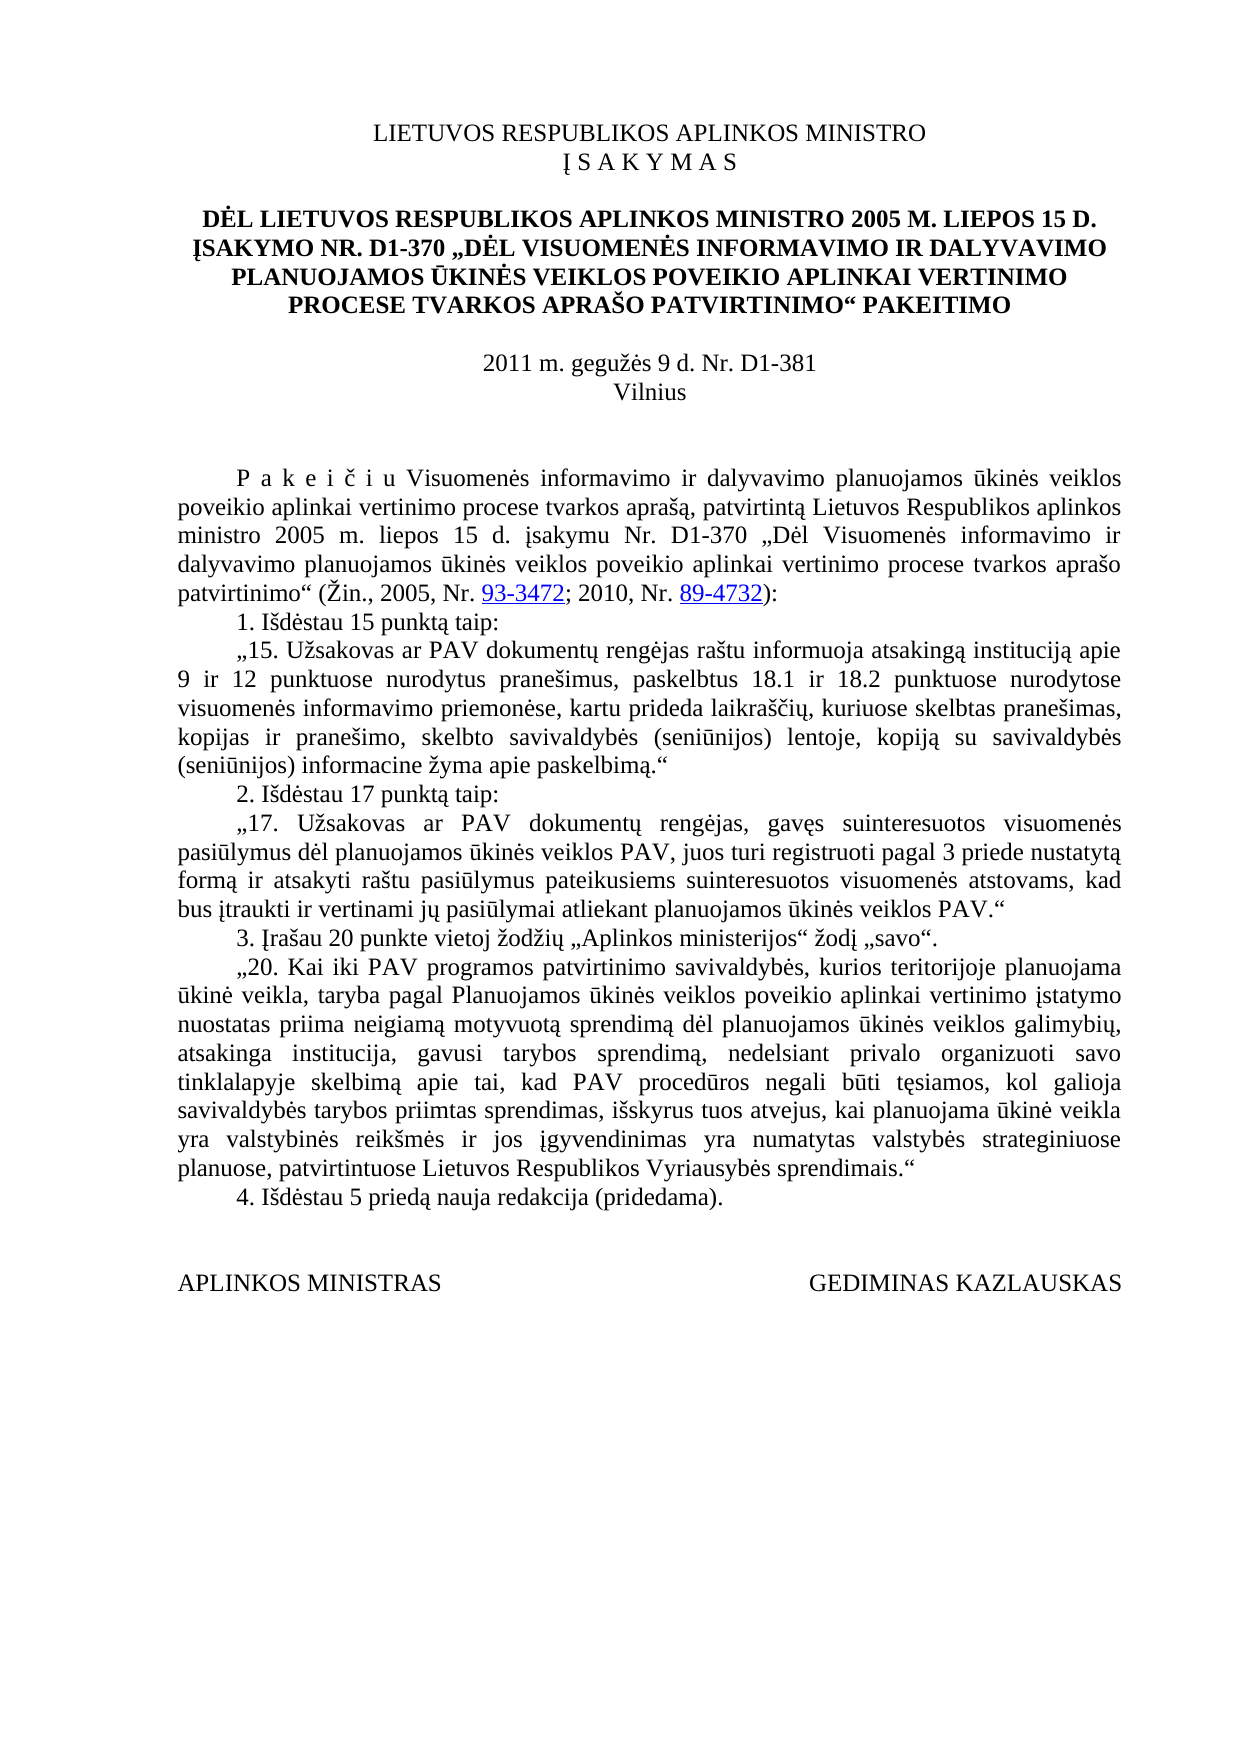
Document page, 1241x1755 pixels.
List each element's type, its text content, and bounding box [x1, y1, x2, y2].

text DĖL LIETUVOS RESPUBLIKOS APLINKOS MINISTRO 2005 M. LIEPOS 15 D. ĮSAKYMO Nr. D1-370 „DĖL VISUOMENĖS INFORMAVIMO IR DALYVAVIMO PLANUOJAMOS ŪKINĖS VEIKLOS POVEIKIO APLINKAI VERTINIMO PROCESE TVARKOS APRAŠO PATVIRTINIMO“ PAKEITIMO [177, 204, 1122, 319]
text P a k e i č i u Visuomenės informavimo ir dalyvavimo planuojamos ūkinės veiklos poveikio aplinkai vertinimo procese tvarkos aprašą, patvirtintą Lietuvos Respublikos aplinkos ministro 2005 m. liepos 15 d. įsakymu Nr. D1-370 „Dėl Visuomenės informavimo ir dalyvavimo planuojamos ūkinės veiklos poveikio aplinkai vertinimo procese tvarkos aprašo patvirtinimo“ (Žin., 2005, Nr. 93-3472; 2010, Nr. 89-4732): [177, 463, 1122, 607]
text Į S A K Y M A S [177, 147, 1122, 176]
text 3. Įrašau 20 punkte vietoj žodžių „Aplinkos ministerijos“ žodį „savo“. [177, 923, 1122, 952]
text Aplinkos ministras Gediminas Kazlauskas [177, 1268, 1122, 1297]
text „17. Užsakovas ar PAV dokumentų rengėjas, gavęs suinteresuotos visuomenės pasiūlymus dėl planuojamos ūkinės veiklos PAV, juos turi registruoti pagal 3 priede nustatytą formą ir atsakyti raštu pasiūlymus pateikusiems suinteresuotos visuomenės atstovams, kad bus įtraukti ir vertinami jų pasiūlymai atliekant planuojamos ūkinės veiklos PAV.“ [177, 808, 1122, 923]
text „15. Užsakovas ar PAV dokumentų rengėjas raštu informuoja atsakingą instituciją apie 9 ir 12 punktuose nurodytus pranešimus, paskelbtus 18.1 ir 18.2 punktuose nurodytose visuomenės informavimo priemonėse, kartu prideda laikraščių, kuriuose skelbtas pranešimas, kopijas ir pranešimo, skelbto savivaldybės (seniūnijos) lentoje, kopiją su savivaldybės (seniūnijos) informacine žyma apie paskelbimą.“ [177, 636, 1122, 779]
text „20. Kai iki PAV programos patvirtinimo savivaldybės, kurios teritorijoje planuojama ūkinė veikla, taryba pagal Planuojamos ūkinės veiklos poveikio aplinkai vertinimo įstatymo nuostatas priima neigiamą motyvuotą sprendimą dėl planuojamos ūkinės veiklos galimybių, atsakinga institucija, gavusi tarybos sprendimą, nedelsiant privalo organizuoti savo tinklalapyje skelbimą apie tai, kad PAV procedūros negali būti tęsiamos, kol galioja savivaldybės tarybos priimtas sprendimas, išskyrus tuos atvejus, kai planuojama ūkinė veikla yra valstybinės reikšmės ir jos įgyvendinimas yra numatytas valstybės strateginiuose planuose, patvirtintuose Lietuvos Respublikos Vyriausybės sprendimais.“ [177, 952, 1122, 1182]
text 4. Išdėstau 5 priedą nauja redakcija (pridedama). [177, 1182, 1122, 1211]
text 2011 m. gegužės 9 d. Nr. D1-381 [177, 348, 1122, 377]
text LIETUVOS RESPUBLIKOS APLINKOS MINISTRO [177, 118, 1122, 147]
text 1. Išdėstau 15 punktą taip: [177, 607, 1122, 636]
text 2. Išdėstau 17 punktą taip: [177, 779, 1122, 808]
text Vilnius [177, 377, 1122, 406]
